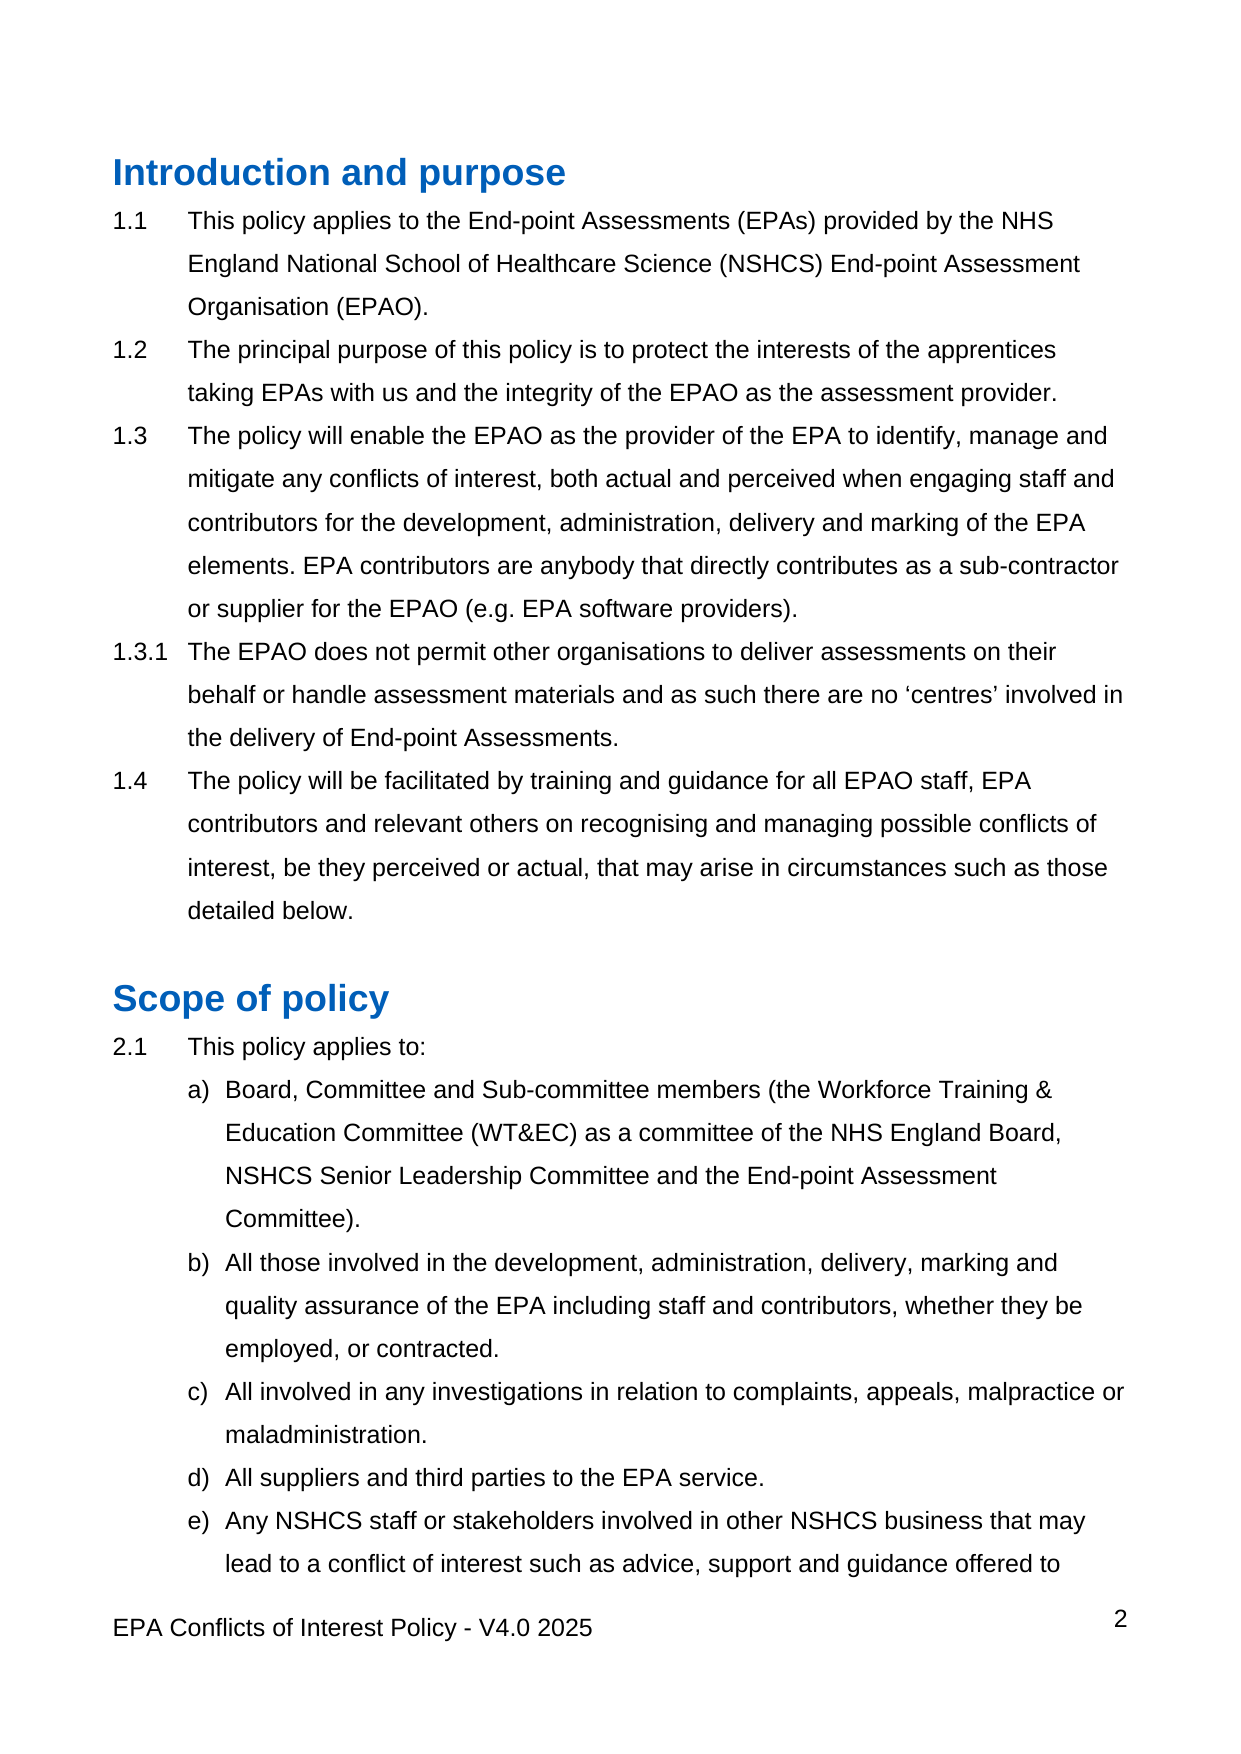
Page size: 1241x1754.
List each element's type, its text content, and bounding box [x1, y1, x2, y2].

list The principal purpose of this policy is to protect the interests of the apprentices taking EPAs with us and the integrity of the EPAO as the assessment provider. [112, 335, 1128, 407]
list All those involved in the development, administration, delivery, marking and quality assurance of the EPA including staff and contributors, whether they be employed, or contracted. [187, 1247, 1128, 1362]
list The policy will enable the EPAO as the provider of the EPA to identify, manage and mitigate any conflicts of interest, both actual and perceived when engaging staff and contributors for the development, administration, delivery and marking of the EPA elements. EPA contributors are anybody that directly contributes as a sub-contractor or supplier for the EPAO (e.g. EPA software providers). [112, 421, 1128, 622]
list This policy applies to the End-point Assessments (EPAs) provided by the NHS England National School of Healthcare Science (NSHCS) End-point Assessment Organisation (EPAO). [112, 206, 1128, 321]
list Board, Committee and Sub-committee members (the Workforce Training & Education Committee (WT&EC) as a committee of the NHS England Board, NSHCS Senior Leadership Committee and the End-point Assessment Committee). [187, 1075, 1128, 1233]
list All suppliers and third parties to the EPA service. [187, 1463, 1128, 1492]
list All involved in any investigations in relation to complaints, appeals, malpractice or maladministration. [187, 1377, 1128, 1449]
list The policy will be facilitated by training and guidance for all EPAO staff, EPA contributors and relevant others on recognising and managing possible conflicts of interest, be they perceived or actual, that may arise in circumstances such as those detailed below. [112, 766, 1128, 924]
subtitle Introduction and purpose [112, 150, 1128, 193]
list This policy applies to: [112, 1032, 1128, 1061]
subtitle Scope of policy [112, 976, 1128, 1019]
list Any NSHCS staff or stakeholders involved in other NSHCS business that may lead to a conflict of interest such as advice, support and guidance offered to [187, 1506, 1128, 1578]
list The EPAO does not permit other organisations to deliver assessments on their behalf or handle assessment materials and as such there are no ‘centres’ involved in the delivery of End-point Assessments. [112, 637, 1128, 752]
